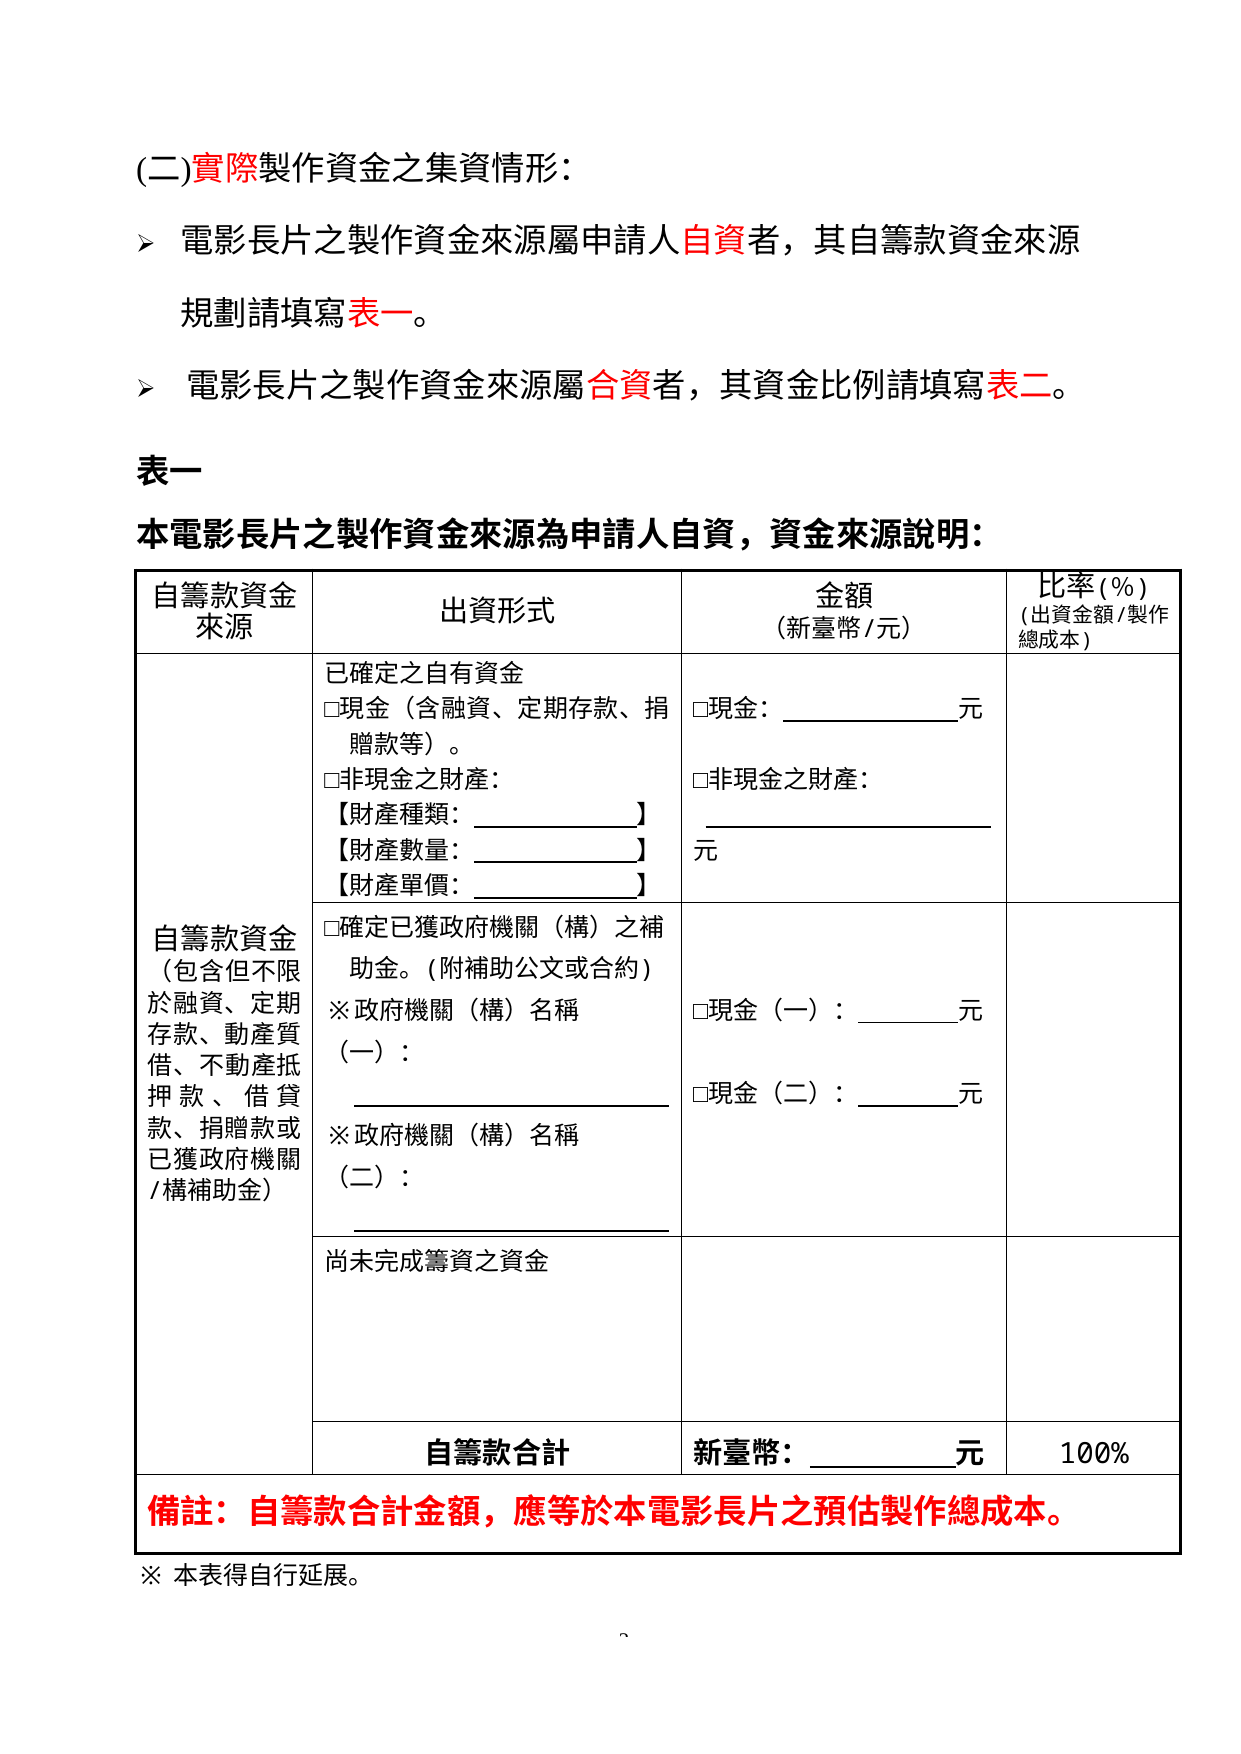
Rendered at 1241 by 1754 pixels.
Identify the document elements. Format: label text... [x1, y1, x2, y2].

table_cell [1007, 1237, 1179, 1421]
table_cell 新臺幣： 元 [682, 1422, 1006, 1474]
text 表一 [136, 443, 1104, 493]
table_header 自籌款資金來源 [137, 572, 312, 653]
table_cell □現金： 元 □非現金之財產： 元 [682, 654, 1006, 902]
list 電影長片之製作資金來源屬合資者，其資金比例請填寫表二。 [136, 359, 1104, 407]
table_cell 備註：自籌款合計金額，應等於本電影長片之預估製作總成本。 [137, 1475, 1179, 1552]
table_cell 100% [1007, 1422, 1179, 1474]
table_cell [682, 1237, 1006, 1421]
list 本表得自行延展。 [136, 1555, 1104, 1591]
table_cell □確定已獲政府機關（構）之補助金。(附補助公文或合約) ※政府機關（構）名稱（一）： ※政府機關（構）名稱（二）： [313, 903, 681, 1236]
table_cell □現金（一）： 元 □現金（二）： 元 [682, 903, 1006, 1236]
text 本電影長片之製作資金來源為申請人自資，資金來源說明： [136, 506, 1104, 556]
table_cell 自籌款資金 （包含但不限於融資、定期存款、動產質借、不動產抵押款、借貸款、捐贈款或已獲政府機關/構補助金） [137, 654, 312, 1474]
table_cell 已確定之自有資金 □現金（含融資、定期存款、捐贈款等）。 □非現金之財產： 【財產種類： 】 【財產數量： 】 【財產單價： 】 [313, 654, 681, 902]
list 電影長片之製作資金來源屬申請人自資者，其自籌款資金來源規劃請填寫表一。 [136, 214, 1104, 334]
table_cell 尚未完成籌資之資金 [313, 1237, 681, 1421]
table_cell 自籌款合計 [313, 1422, 681, 1474]
table_cell [1007, 903, 1179, 1236]
table_cell [1007, 654, 1179, 902]
table_header 比率(％) (出資金額/製作總成本) [1007, 572, 1179, 653]
text (二)實際製作資金之集資情形： [136, 142, 1104, 190]
table_header 出資形式 [313, 572, 681, 653]
table_header 金額 （新臺幣/元） [682, 572, 1006, 653]
